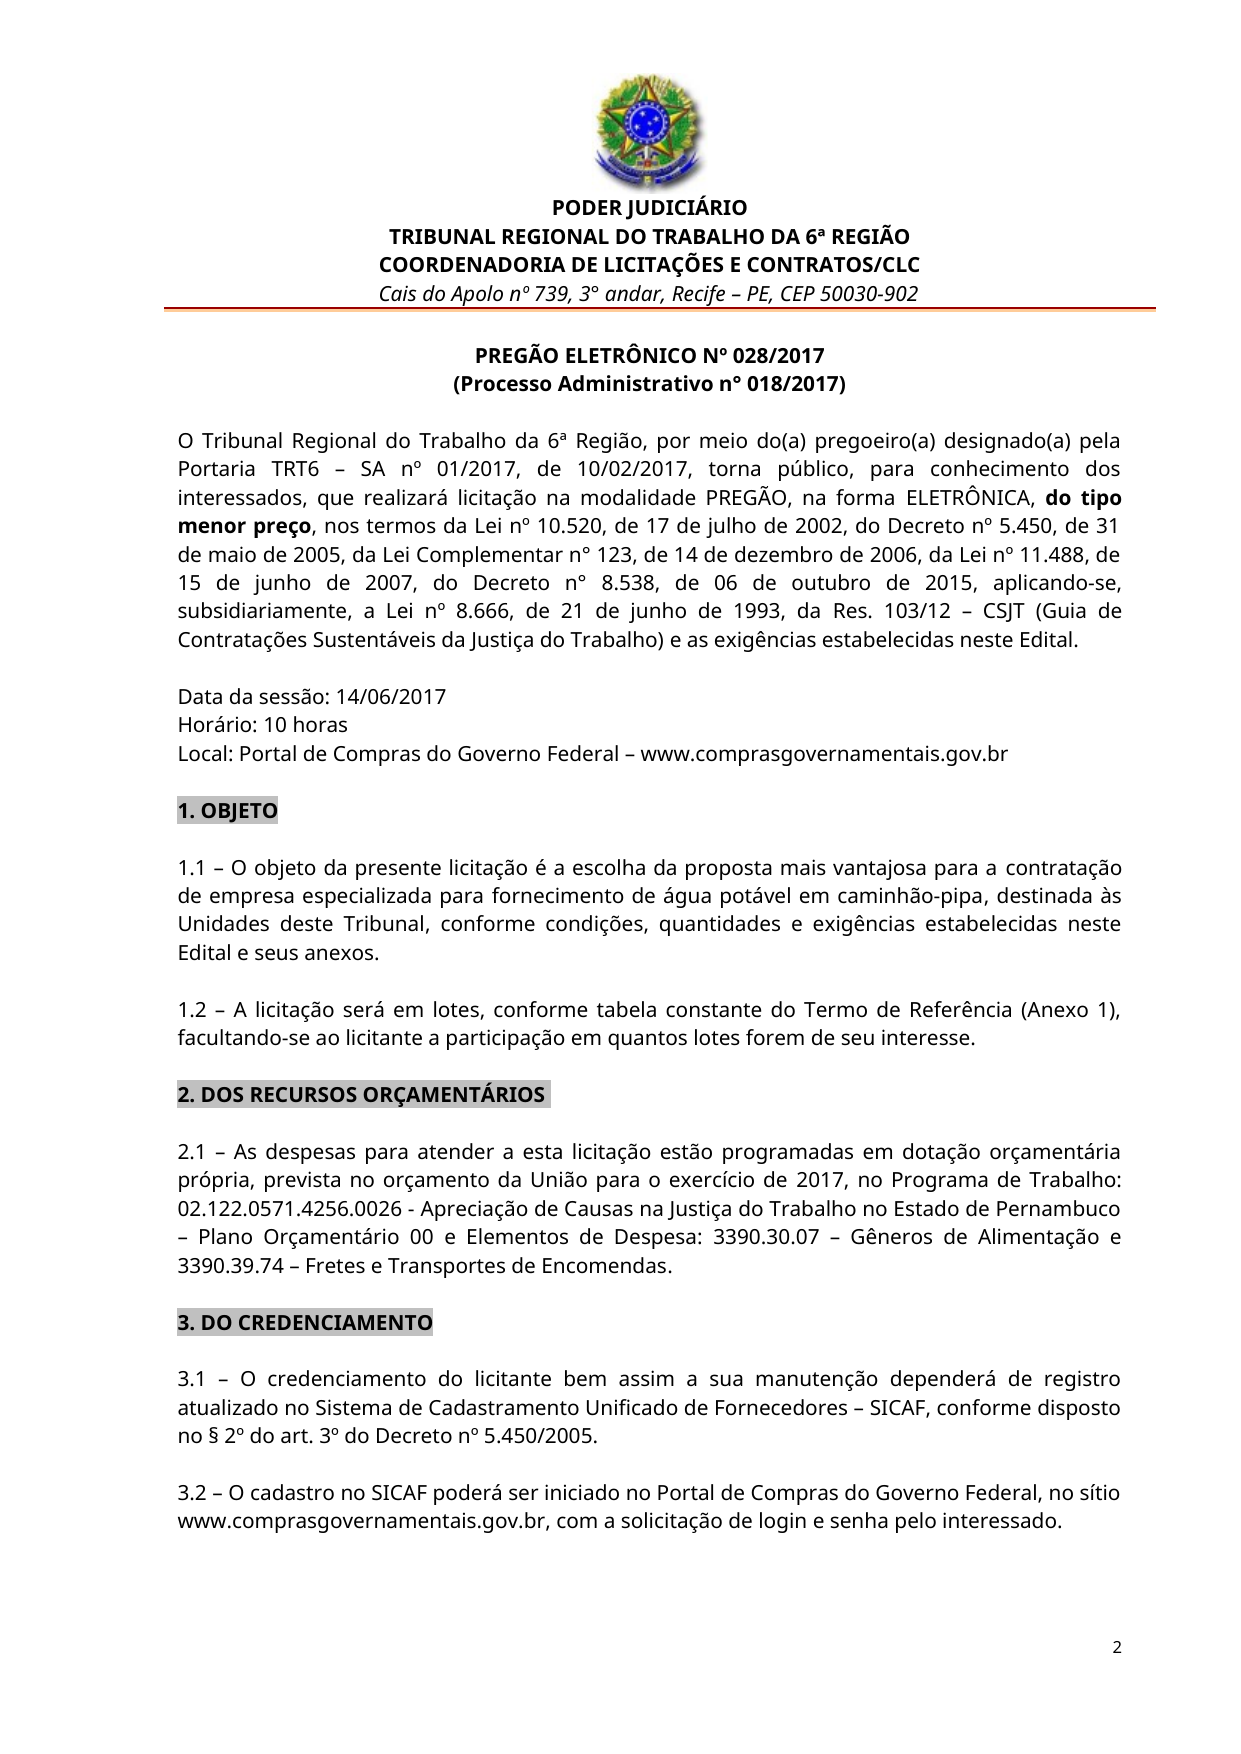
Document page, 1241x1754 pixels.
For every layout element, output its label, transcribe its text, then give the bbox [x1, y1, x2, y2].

text 1. OBJETO [177, 796, 1122, 824]
text PREGÃO ELETRÔNICO Nº 028/2017 [177, 341, 1122, 369]
text Data da sessão: 14/06/2017 [177, 682, 1122, 710]
text Local: Portal de Compras do Governo Federal – www.comprasgovernamentais.gov.br [177, 739, 1122, 767]
text Horário: 10 horas [177, 710, 1122, 739]
text 3. DO CREDENCIAMENTO [177, 1308, 1122, 1336]
picture [591, 73, 708, 194]
text 2. DOS RECURSOS ORÇAMENTÁRIOS [177, 1080, 1122, 1108]
text 2.1 – As despesas para atender a esta licitação estão programadas em dotação orçamentária própria, prevista no orçamento da União para o exercício de 2017, no Programa de Trabalho: 02.122.0571.4256.0026 - Apreciação de Causas na Justiça do Trabalho no Estado de Pernambuco – Plano Orçamentário 00 e Elementos de Despesa: 3390.30.07 – Gêneros de Alimentação e 3390.39.74 – Fretes e Transportes de Encomendas. [177, 1137, 1122, 1279]
text 1.2 – A licitação será em lotes, conforme tabela constante do Termo de Referência (Anexo 1), facultando-se ao licitante a participação em quantos lotes forem de seu interesse. [177, 995, 1122, 1052]
text (Processo Administrativo n° 018/2017) [177, 369, 1122, 398]
text TRIBUNAL REGIONAL DO TRABALHO DA 6ª REGIÃO [177, 222, 1122, 250]
text COORDENADORIA DE LICITAÇÕES E CONTRATOS/CLC [177, 250, 1122, 279]
text 1.1 – O objeto da presente licitação é a escolha da proposta mais vantajosa para a contratação de empresa especializada para fornecimento de água potável em caminhão-pipa, destinada às Unidades deste Tribunal, conforme condições, quantidades e exigências estabelecidas neste Edital e seus anexos. [177, 853, 1122, 966]
text 3.2 – O cadastro no SICAF poderá ser iniciado no Portal de Compras do Governo Federal, no sítio www.comprasgovernamentais.gov.br, com a solicitação de login e senha pelo interessado. [177, 1478, 1122, 1535]
text PODER JUDICIÁRIO [177, 193, 1122, 222]
subtitle Cais do Apolo nº 739, 3° andar, Recife – PE, CEP 50030-902 [177, 279, 1122, 307]
text O Tribunal Regional do Trabalho da 6ª Região, por meio do(a) pregoeiro(a) designado(a) pela Portaria TRT6 – SA nº 01/2017, de 10/02/2017, torna público, para conhecimento dos interessados, que realizará licitação na modalidade PREGÃO, na forma ELETRÔNICA, do tipo menor preço, nos termos da Lei nº 10.520, de 17 de julho de 2002, do Decreto nº 5.450, de 31 de maio de 2005, da Lei Complementar n° 123, de 14 de dezembro de 2006, da Lei nº 11.488, de 15 de junho de 2007, do Decreto n° 8.538, de 06 de outubro de 2015, aplicando-se, subsidiariamente, a Lei nº 8.666, de 21 de junho de 1993, da Res. 103/12 – CSJT (Guia de Contratações Sustentáveis da Justiça do Trabalho) e as exigências estabelecidas neste Edital. [177, 426, 1122, 653]
text 3.1 – O credenciamento do licitante bem assim a sua manutenção dependerá de registro atualizado no Sistema de Cadastramento Unificado de Fornecedores – SICAF, conforme disposto no § 2º do art. 3º do Decreto nº 5.450/2005. [177, 1364, 1122, 1450]
